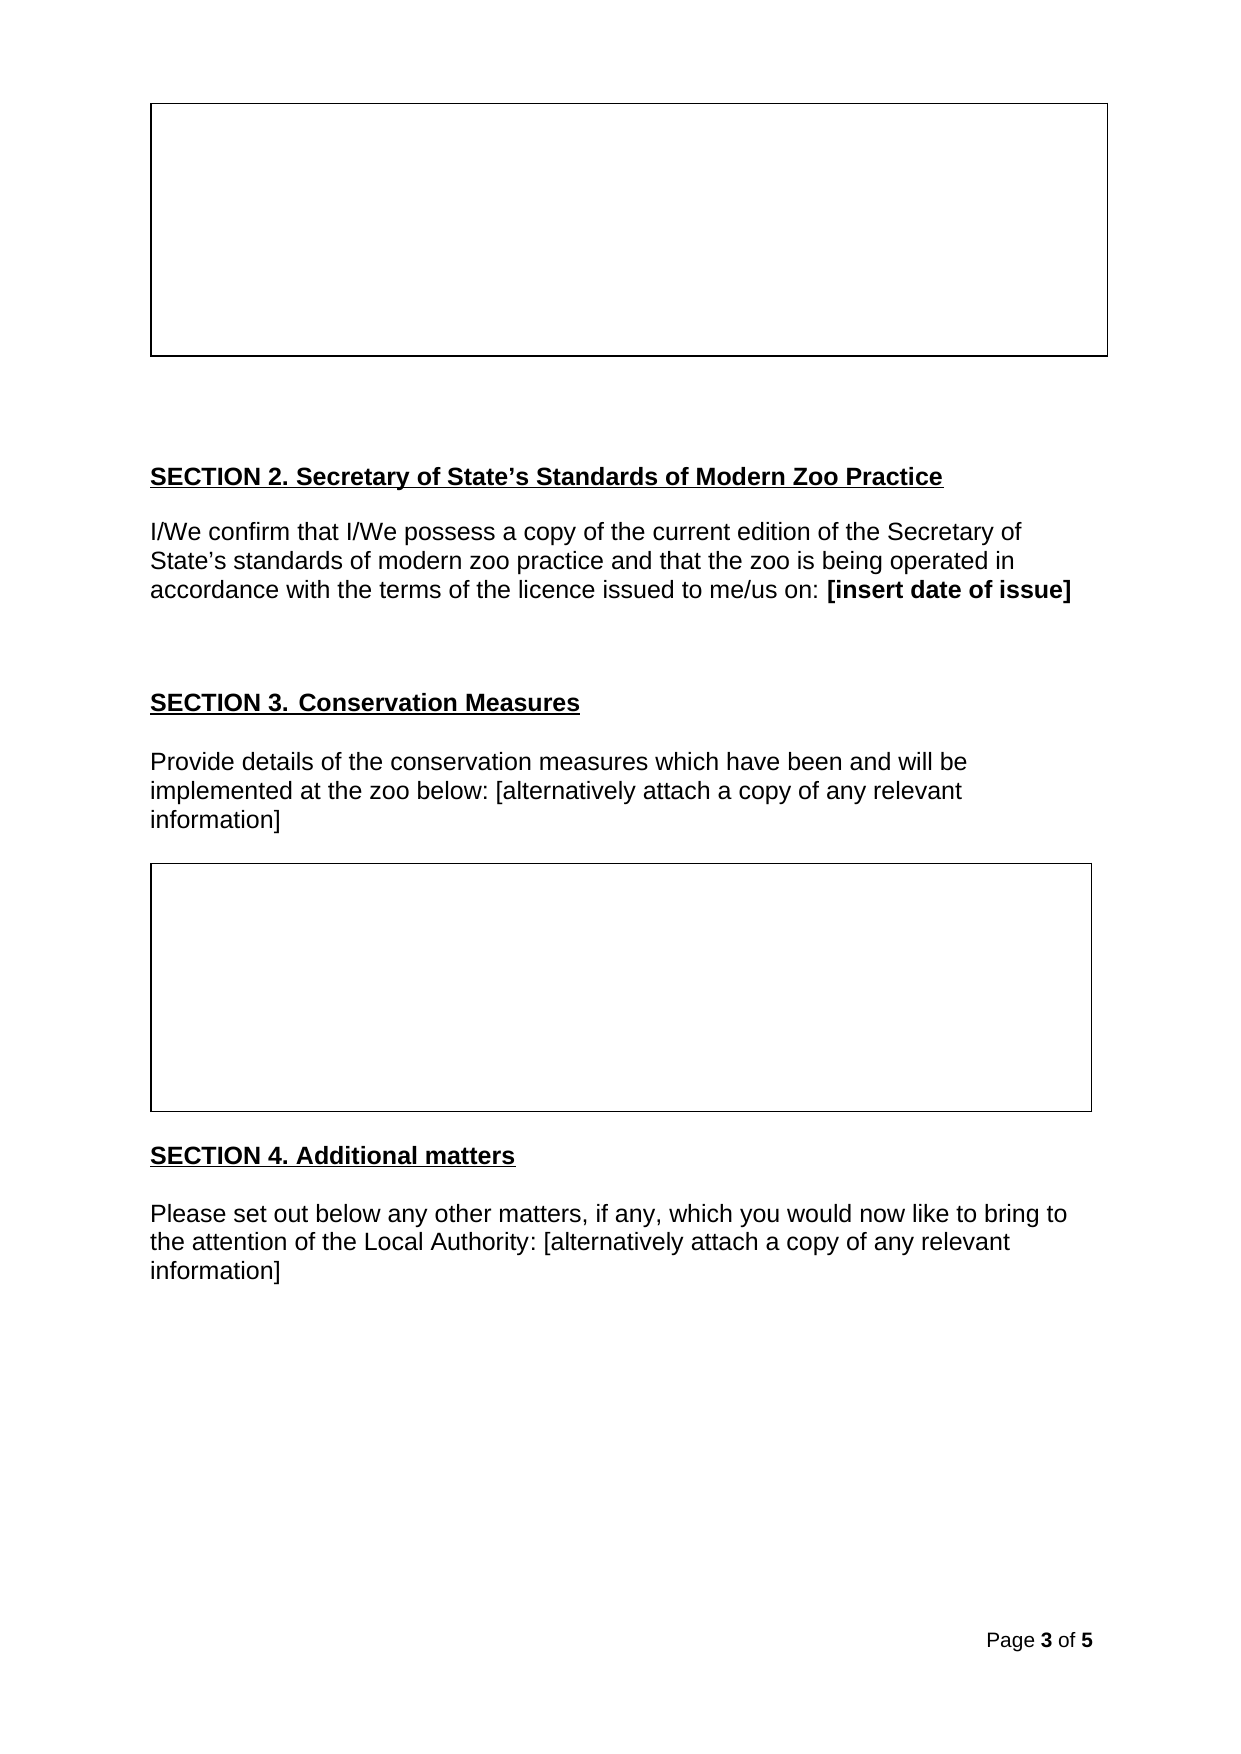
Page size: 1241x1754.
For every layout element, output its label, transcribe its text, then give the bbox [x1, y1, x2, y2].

text I/We confirm that I/We possess a copy of the current edition of the Secretary of State’s standards of modern zoo practice and that the zoo is being operated in accordance with the terms of the licence issued to me/us on: [insert date of issue] [150, 517, 1092, 603]
text SECTION 4. Additional matters [150, 1141, 1092, 1170]
text Please set out below any other matters, if any, which you would now like to bring to the attention of the Local Authority: [alternatively attach a copy of any relevant information] [150, 1170, 1092, 1285]
text Provide details of the conservation measures which have been and will be implemented at the zoo below: [alternatively attach a copy of any relevant information] [150, 747, 1092, 834]
text SECTION 3. Conservation Measures [150, 680, 1092, 719]
text SECTION 2. Secretary of State’s Standards of Modern Zoo Practice [150, 462, 1092, 491]
